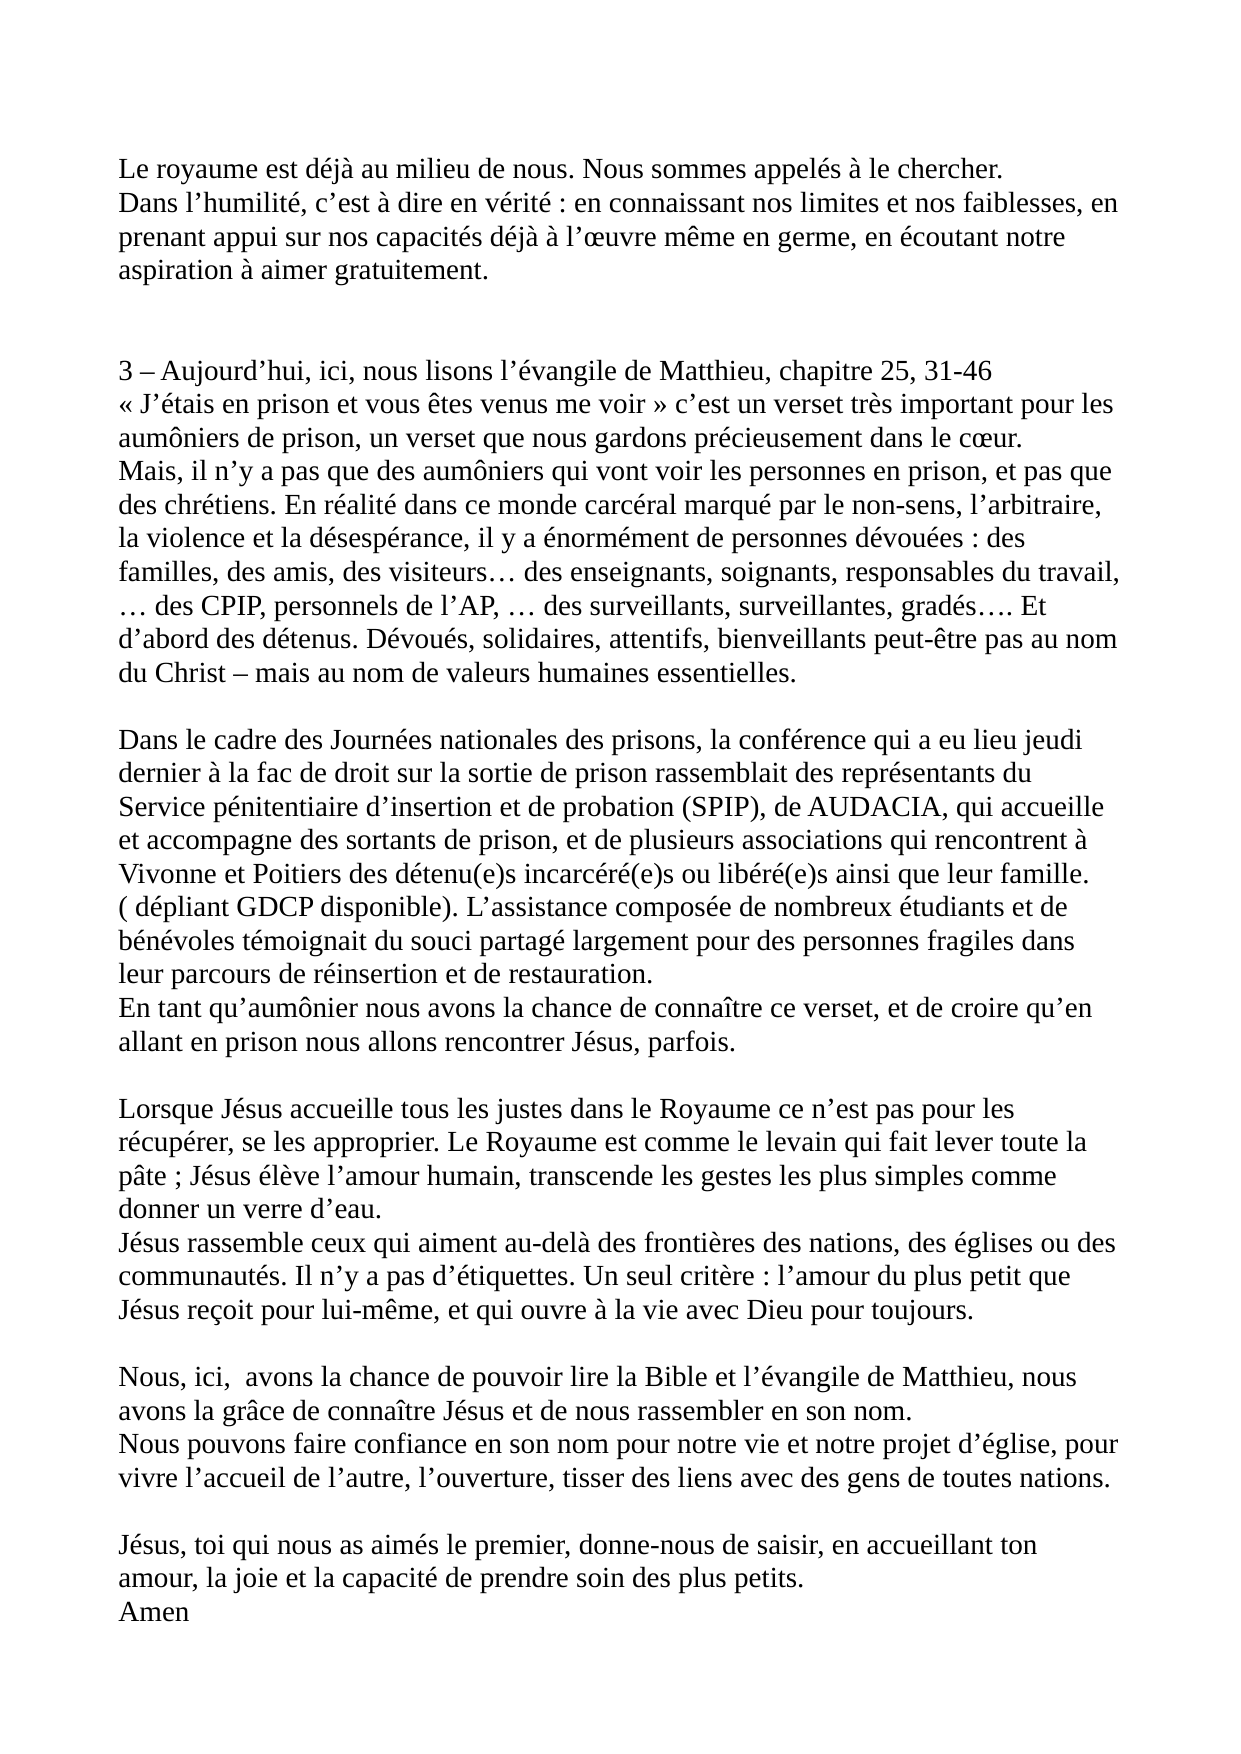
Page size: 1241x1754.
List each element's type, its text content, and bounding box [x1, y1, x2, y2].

text Nous pouvons faire confiance en son nom pour notre vie et notre projet d’église, pour vivre l’accueil de l’autre, l’ouverture, tisser des liens avec des gens de toutes nations. [118, 1426, 1122, 1493]
text Jésus rassemble ceux qui aiment au-delà des frontières des nations, des églises ou des communautés. Il n’y a pas d’étiquettes. Un seul critère : l’amour du plus petit que Jésus reçoit pour lui-même, et qui ouvre à la vie avec Dieu pour toujours. [118, 1225, 1122, 1326]
text Mais, il n’y a pas que des aumôniers qui vont voir les personnes en prison, et pas que des chrétiens. En réalité dans ce monde carcéral marqué par le non-sens, l’arbitraire, la violence et la désespérance, il y a énormément de personnes dévouées : des familles, des amis, des visiteurs… des enseignants, soignants, responsables du travail, … des CPIP, personnels de l’AP, … des surveillants, surveillantes, gradés…. Et d’abord des détenus. Dévoués, solidaires, attentifs, bienveillants peut-être pas au nom du Christ – mais au nom de valeurs humaines essentielles. [118, 453, 1122, 688]
text 3 – Aujourd’hui, ici, nous lisons l’évangile de Matthieu, chapitre 25, 31-46 [118, 353, 1122, 386]
text En tant qu’aumônier nous avons la chance de connaître ce verset, et de croire qu’en allant en prison nous allons rencontrer Jésus, parfois. [118, 990, 1122, 1057]
text « J’étais en prison et vous êtes venus me voir » c’est un verset très important pour les aumôniers de prison, un verset que nous gardons précieusement dans le cœur. [118, 386, 1122, 453]
text Lorsque Jésus accueille tous les justes dans le Royaume ce n’est pas pour les récupérer, se les approprier. Le Royaume est comme le levain qui fait lever toute la pâte ; Jésus élève l’amour humain, transcende les gestes les plus simples comme donner un verre d’eau. [118, 1091, 1122, 1225]
text Le royaume est déjà au milieu de nous. Nous sommes appelés à le chercher. [118, 152, 1122, 185]
text Nous, ici, avons la chance de pouvoir lire la Bible et l’évangile de Matthieu, nous avons la grâce de connaître Jésus et de nous rassembler en son nom. [118, 1359, 1122, 1426]
text Dans l’humilité, c’est à dire en vérité : en connaissant nos limites et nos faiblesses, en prenant appui sur nos capacités déjà à l’œuvre même en germe, en écoutant notre aspiration à aimer gratuitement. [118, 185, 1122, 286]
text Dans le cadre des Journées nationales des prisons, la conférence qui a eu lieu jeudi dernier à la fac de droit sur la sortie de prison rassemblait des représentants du Service pénitentiaire d’insertion et de probation (SPIP), de AUDACIA, qui accueille et accompagne des sortants de prison, et de plusieurs associations qui rencontrent à Vivonne et Poitiers des détenu(e)s incarcéré(e)s ou libéré(e)s ainsi que leur famille. ( dépliant GDCP disponible). L’assistance composée de nombreux étudiants et de bénévoles témoignait du souci partagé largement pour des personnes fragiles dans leur parcours de réinsertion et de restauration. [118, 722, 1122, 990]
text Jésus, toi qui nous as aimés le premier, donne-nous de saisir, en accueillant ton amour, la joie et la capacité de prendre soin des plus petits. [118, 1527, 1122, 1594]
text Amen [118, 1594, 1122, 1627]
